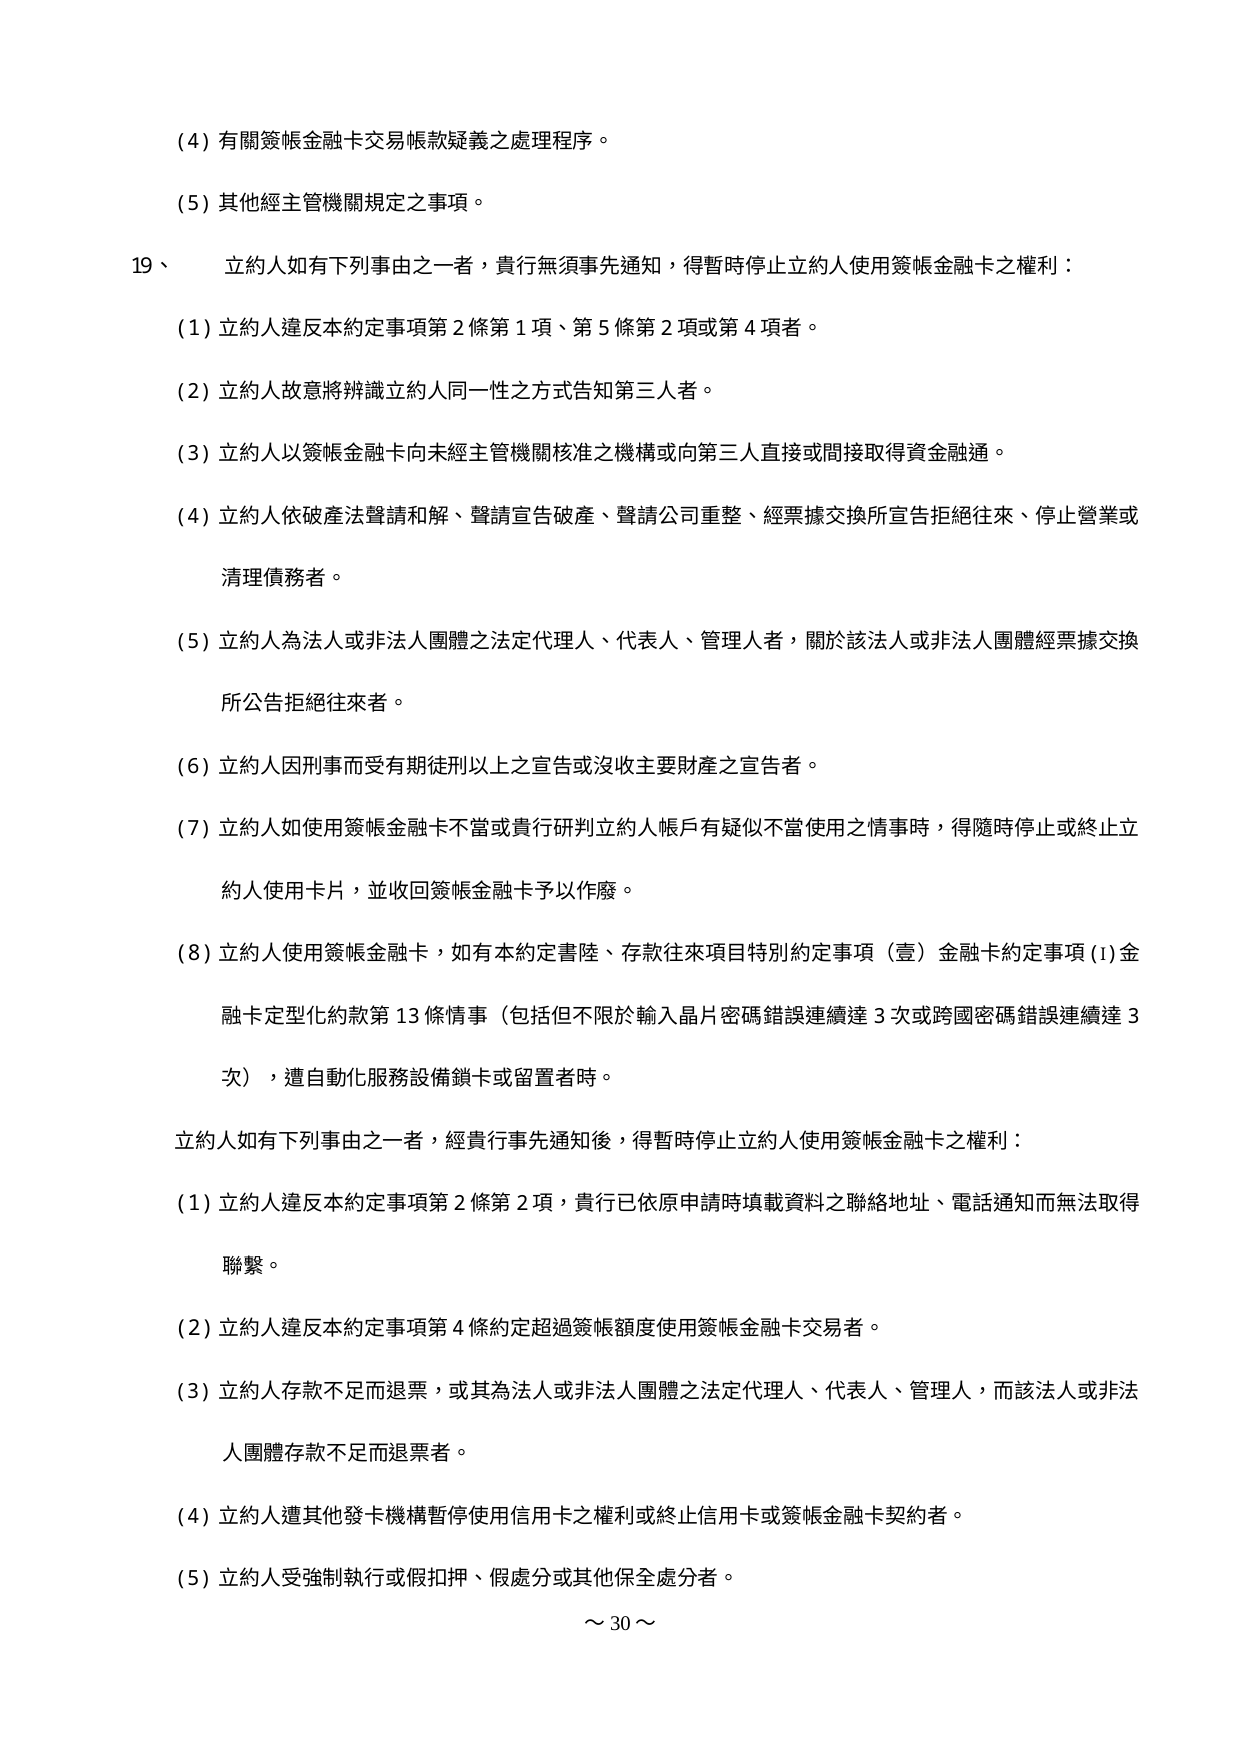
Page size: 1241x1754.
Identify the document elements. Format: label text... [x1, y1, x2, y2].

list 立約人為法人或非法人團體之法定代理人、代表人、管理人者，關於該法人或非法人團體經票據交換所公告拒絕往來者。 [174, 597, 1140, 722]
list 立約人以簽帳金融卡向未經主管機關核准之機構或向第三人直接或間接取得資金融通。 [174, 410, 1140, 472]
list 立約人故意將辨識立約人同一性之方式告知第三人者。 [174, 347, 1140, 410]
list 立約人受強制執行或假扣押、假處分或其他保全處分者。 [174, 1535, 1140, 1597]
list 立約人違反本約定事項第4條約定超過簽帳額度使用簽帳金融卡交易者。 [174, 1285, 1140, 1347]
list 立約人因刑事而受有期徒刑以上之宣告或沒收主要財產之宣告者。 [174, 722, 1140, 785]
list 有關簽帳金融卡交易帳款疑義之處理程序。 [174, 97, 1140, 160]
list 立約人違反本約定事項第2條第1項、第5條第2項或第4項者。 [174, 285, 1140, 347]
list 立約人存款不足而退票，或其為法人或非法人團體之法定代理人、代表人、管理人，而該法人或非法人團體存款不足而退票者。 [174, 1347, 1140, 1472]
list 立約人如有下列事由之一者，貴行無須事先通知，得暫時停止立約人使用簽帳金融卡之權利： [130, 222, 1140, 285]
list 立約人使用簽帳金融卡，如有本約定書陸、存款往來項目特別約定事項（壹）金融卡約定事項(Ⅰ)金融卡定型化約款第13條情事（包括但不限於輸入晶片密碼錯誤連續達3次或跨國密碼錯誤連續達3次），遭自動化服務設備鎖卡或留置者時。 [174, 910, 1140, 1097]
list 立約人違反本約定事項第2條第2項，貴行已依原申請時填載資料之聯絡地址、電話通知而無法取得聯繫。 [174, 1160, 1140, 1285]
text 立約人如有下列事由之一者，經貴行事先通知後，得暫時停止立約人使用簽帳金融卡之權利： [174, 1097, 1140, 1160]
list 立約人依破產法聲請和解、聲請宣告破產、聲請公司重整、經票據交換所宣告拒絕往來、停止營業或清理債務者。 [174, 472, 1140, 597]
list 其他經主管機關規定之事項。 [174, 160, 1140, 222]
list 立約人遭其他發卡機構暫停使用信用卡之權利或終止信用卡或簽帳金融卡契約者。 [174, 1472, 1140, 1535]
list 立約人如使用簽帳金融卡不當或貴行研判立約人帳戶有疑似不當使用之情事時，得隨時停止或終止立約人使用卡片，並收回簽帳金融卡予以作廢。 [174, 785, 1140, 910]
